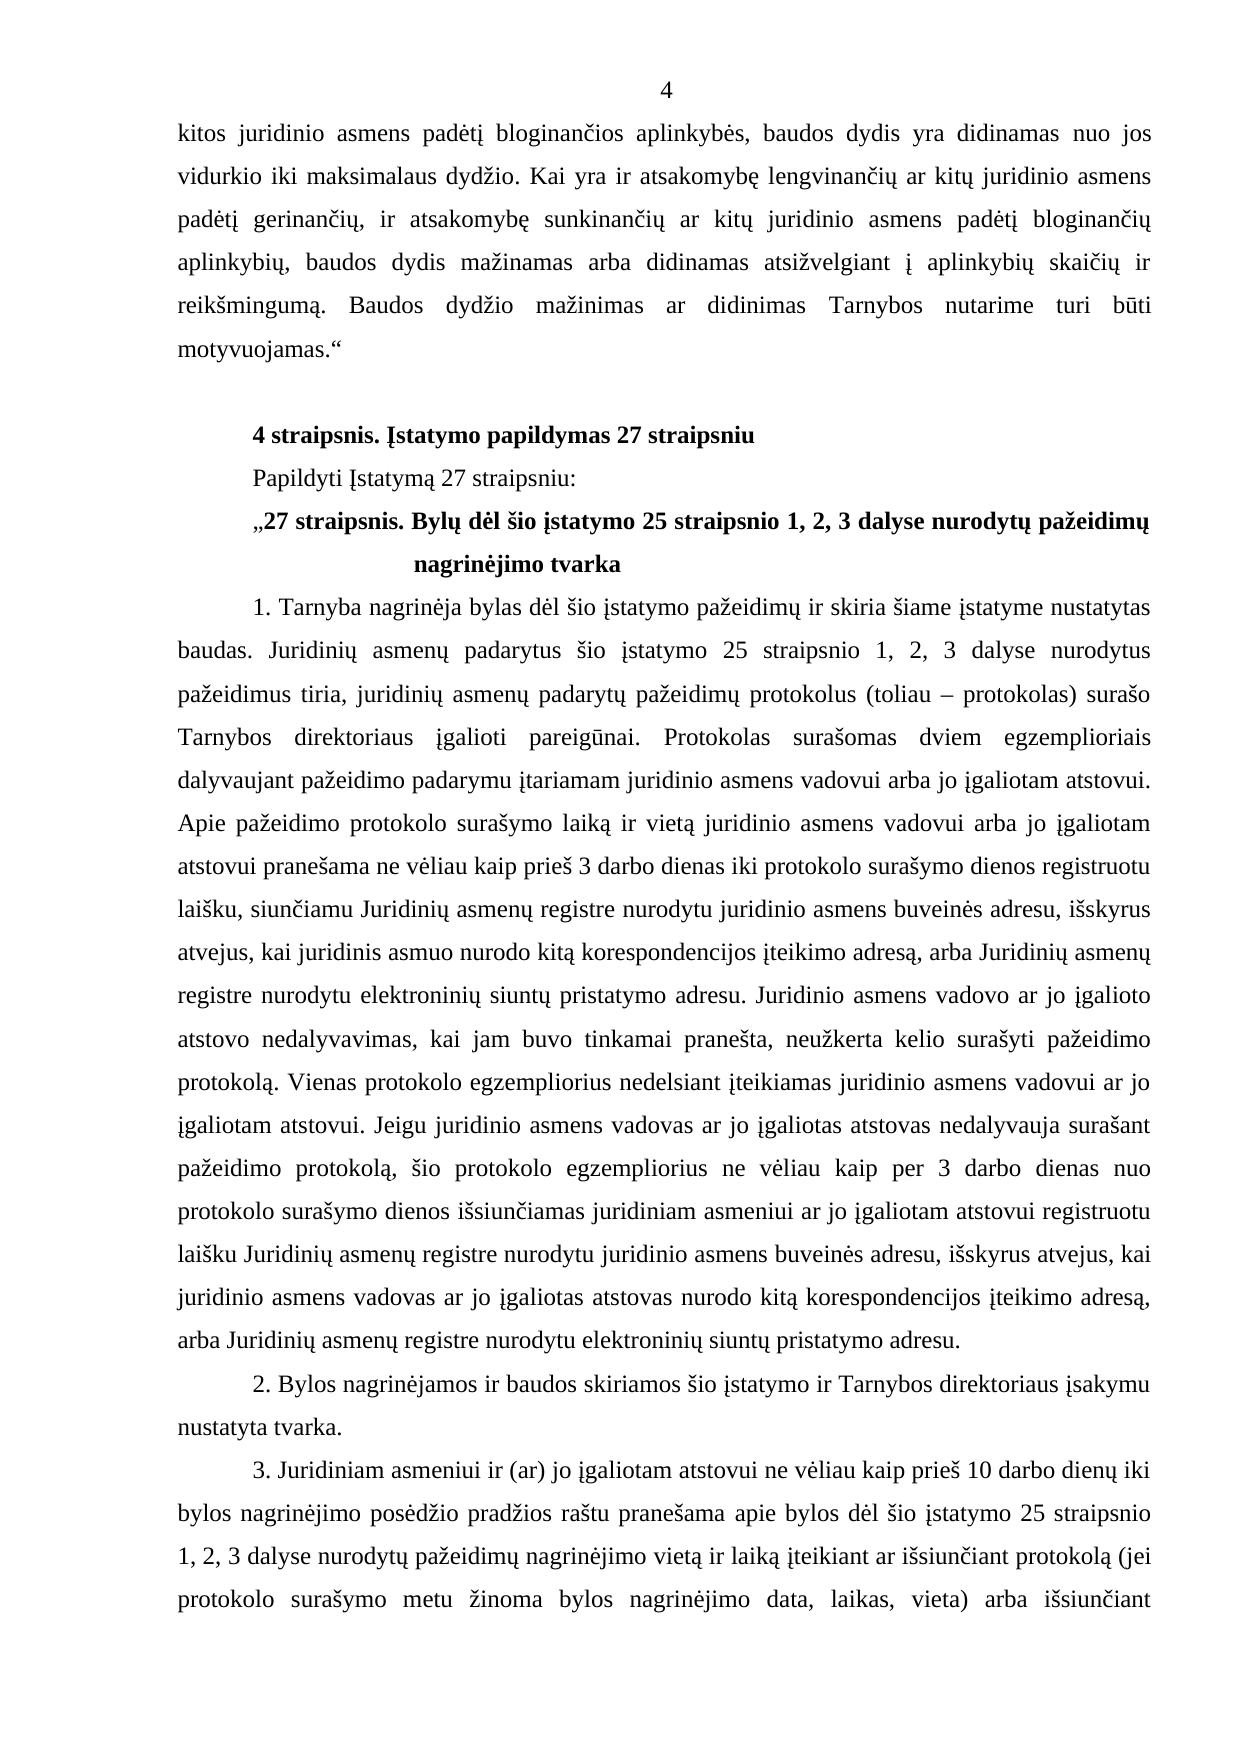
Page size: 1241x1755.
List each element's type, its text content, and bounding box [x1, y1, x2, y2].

text 4 straipsnis. Įstatymo papildymas 27 straipsniu [177, 420, 1152, 449]
text 3. Juridiniam asmeniui ir (ar) jo įgaliotam atstovui ne vėliau kaip prieš 10 darbo dienų iki bylos nagrinėjimo posėdžio pradžios raštu pranešama apie bylos dėl šio įstatymo 25 straipsnio 1, 2, 3 dalyse nurodytų pažeidimų nagrinėjimo vietą ir laiką įteikiant ar išsiunčiant protokolą (jei protokolo surašymo metu žinoma bylos nagrinėjimo data, laikas, vieta) arba išsiunčiant [177, 1455, 1152, 1613]
text Papildyti Įstatymą 27 straipsniu: [177, 463, 1152, 492]
text kitos juridinio asmens padėtį bloginančios aplinkybės, baudos dydis yra didinamas nuo jos vidurkio iki maksimalaus dydžio. Kai yra ir atsakomybę lengvinančių ar kitų juridinio asmens padėtį gerinančių, ir atsakomybę sunkinančių ar kitų juridinio asmens padėtį bloginančių aplinkybių, baudos dydis mažinamas arba didinamas atsižvelgiant į aplinkybių skaičių ir reikšmingumą. Baudos dydžio mažinimas ar didinimas Tarnybos nutarime turi būti motyvuojamas.“ [177, 118, 1152, 362]
text „27 straipsnis. Bylų dėl šio įstatymo 25 straipsnio 1, 2, 3 dalyse nurodytų pažeidimų nagrinėjimo tvarka [252, 506, 1152, 578]
text 1. Tarnyba nagrinėja bylas dėl šio įstatymo pažeidimų ir skiria šiame įstatyme nustatytas baudas. Juridinių asmenų padarytus šio įstatymo 25 straipsnio 1, 2, 3 dalyse nurodytus pažeidimus tiria, juridinių asmenų padarytų pažeidimų protokolus (toliau – protokolas) surašo Tarnybos direktoriaus įgalioti pareigūnai. Protokolas surašomas dviem egzemplioriais dalyvaujant pažeidimo padarymu įtariamam juridinio asmens vadovui arba jo įgaliotam atstovui. Apie pažeidimo protokolo surašymo laiką ir vietą juridinio asmens vadovui arba jo įgaliotam atstovui pranešama ne vėliau kaip prieš 3 darbo dienas iki protokolo surašymo dienos registruotu laišku, siunčiamu Juridinių asmenų registre nurodytu juridinio asmens buveinės adresu, išskyrus atvejus, kai juridinis asmuo nurodo kitą korespondencijos įteikimo adresą, arba Juridinių asmenų registre nurodytu elektroninių siuntų pristatymo adresu. Juridinio asmens vadovo ar jo įgalioto atstovo nedalyvavimas, kai jam buvo tinkamai pranešta, neužkerta kelio surašyti pažeidimo protokolą. Vienas protokolo egzempliorius nedelsiant įteikiamas juridinio asmens vadovui ar jo įgaliotam atstovui. Jeigu juridinio asmens vadovas ar jo įgaliotas atstovas nedalyvauja surašant pažeidimo protokolą, šio protokolo egzempliorius ne vėliau kaip per 3 darbo dienas nuo protokolo surašymo dienos išsiunčiamas juridiniam asmeniui ar jo įgaliotam atstovui registruotu laišku Juridinių asmenų registre nurodytu juridinio asmens buveinės adresu, išskyrus atvejus, kai juridinio asmens vadovas ar jo įgaliotas atstovas nurodo kitą korespondencijos įteikimo adresą, arba Juridinių asmenų registre nurodytu elektroninių siuntų pristatymo adresu. [177, 592, 1152, 1354]
text 2. Bylos nagrinėjamos ir baudos skiriamos šio įstatymo ir Tarnybos direktoriaus įsakymu nustatyta tvarka. [177, 1369, 1152, 1441]
